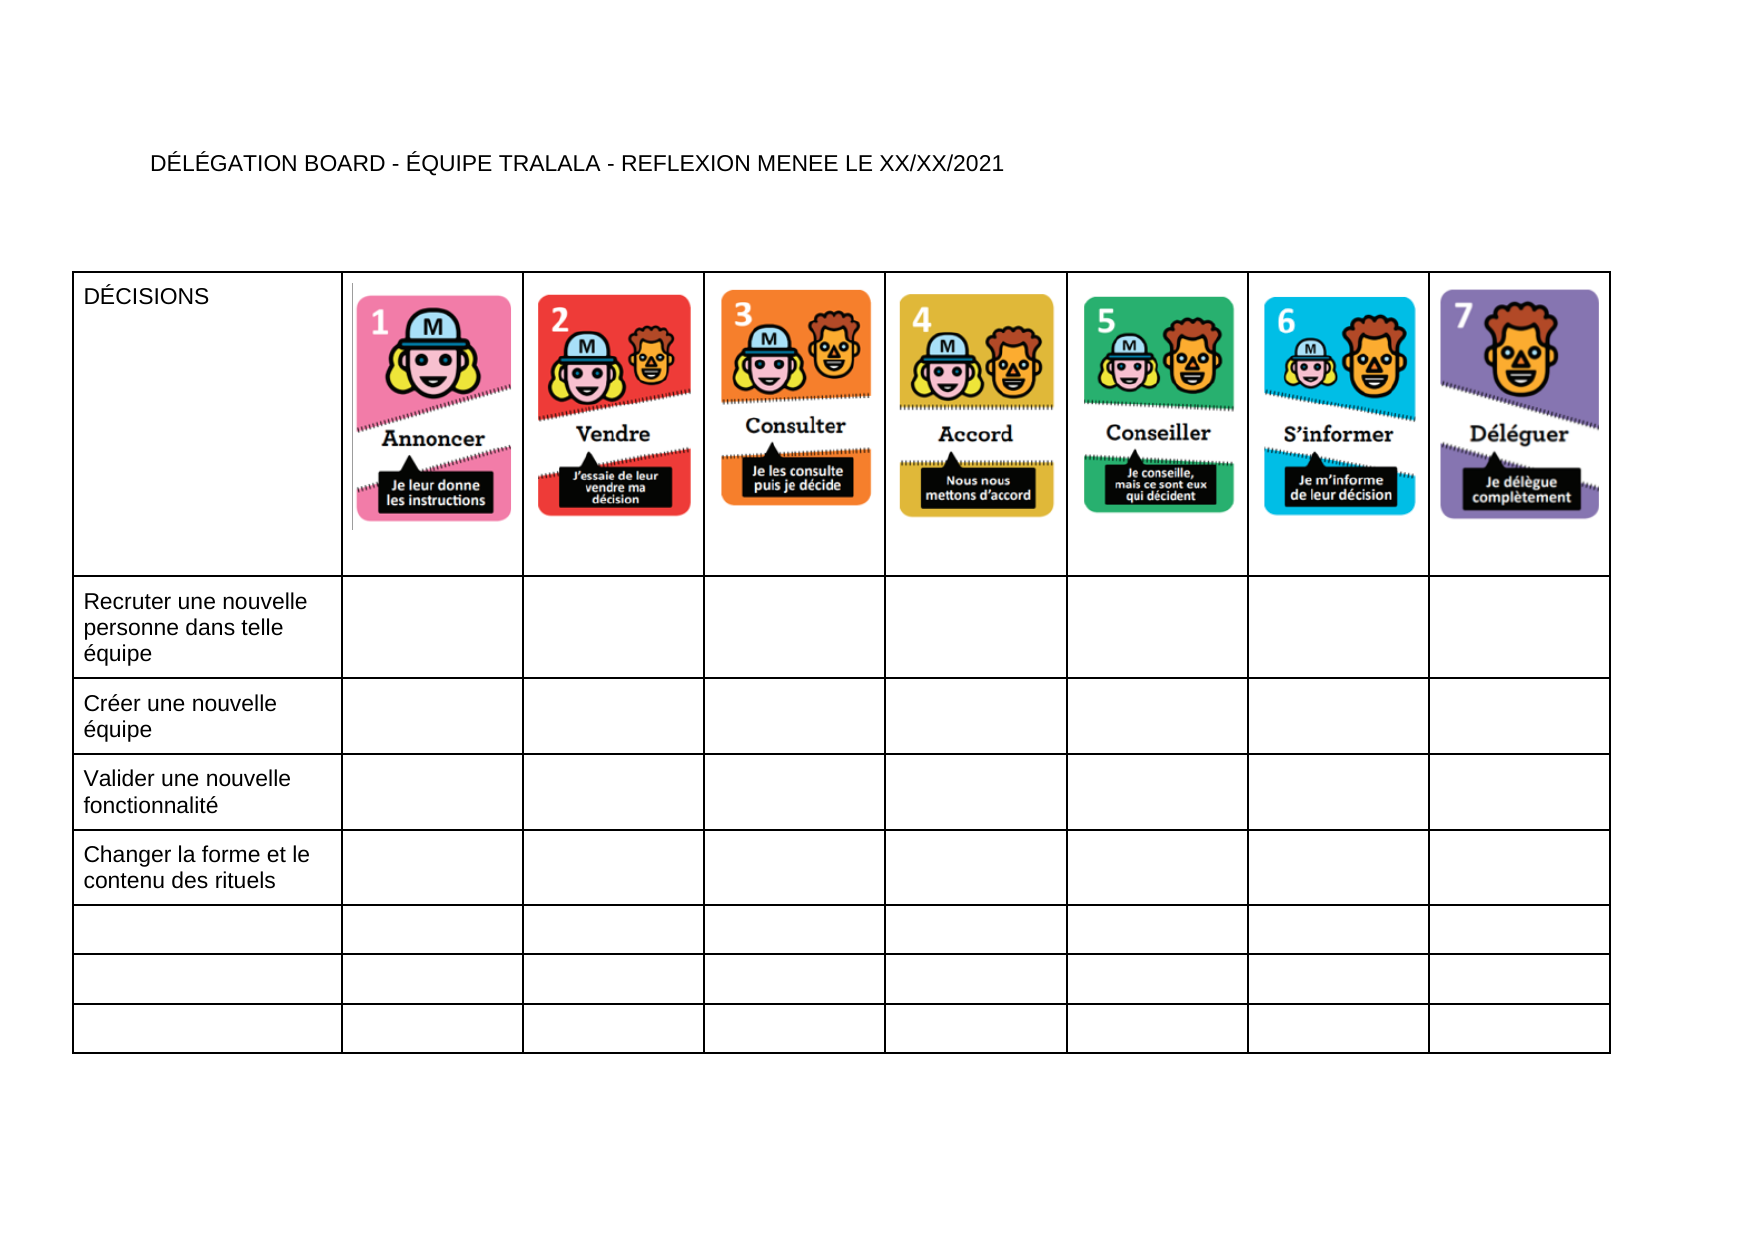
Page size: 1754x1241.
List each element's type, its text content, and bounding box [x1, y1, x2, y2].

table_cell Recruter une nouvelle personne dans telle équipe [74, 577, 341, 677]
table_cell [705, 679, 884, 753]
table_cell [1068, 831, 1247, 904]
table_cell [343, 906, 522, 953]
table_cell [1430, 955, 1609, 1003]
table_cell [886, 955, 1066, 1003]
table_cell [1430, 831, 1609, 904]
table_cell [1068, 679, 1247, 753]
table_header [343, 273, 522, 575]
text DÉLÉGATION BOARD - ÉQUIPE TRALALA - REFLEXION MENEE LE XX/XX/2021 [150, 150, 1604, 176]
table_cell Créer une nouvelle équipe [74, 679, 341, 753]
picture [714, 283, 874, 515]
table_cell [705, 831, 884, 904]
table_cell [343, 955, 522, 1003]
table_cell [705, 755, 884, 828]
table_cell [886, 679, 1066, 753]
table_cell [1430, 577, 1609, 677]
table_cell [74, 955, 341, 1003]
table_cell [74, 906, 341, 953]
table_header [705, 273, 884, 575]
table_header DÉCISIONS [74, 273, 341, 575]
picture [352, 283, 512, 530]
table_cell [1249, 831, 1428, 904]
picture [1439, 283, 1599, 527]
table_cell [524, 1005, 703, 1052]
table_cell [1430, 679, 1609, 753]
table_cell [886, 577, 1066, 677]
picture [895, 283, 1056, 530]
table_cell [1430, 1005, 1609, 1052]
table_cell [886, 831, 1066, 904]
table_cell [1068, 755, 1247, 828]
table_cell [886, 1005, 1066, 1052]
table_cell [524, 906, 703, 953]
table_cell [1249, 679, 1428, 753]
table_header [1068, 273, 1247, 575]
table_cell [524, 577, 703, 677]
picture [533, 283, 693, 527]
table_cell [524, 679, 703, 753]
table_cell [1068, 1005, 1247, 1052]
table_cell [1068, 955, 1247, 1003]
table_cell [1068, 906, 1247, 953]
table_header [886, 273, 1066, 575]
table_cell [1430, 906, 1609, 953]
table_cell [886, 906, 1066, 953]
table_cell [343, 1005, 522, 1052]
table_header [1249, 273, 1428, 575]
table_cell [343, 679, 522, 753]
table_cell [1249, 755, 1428, 828]
picture [1077, 283, 1237, 525]
table_header [1430, 273, 1609, 575]
table_cell [343, 831, 522, 904]
table_cell [1249, 906, 1428, 953]
picture [1258, 283, 1418, 527]
table_cell [343, 755, 522, 828]
table_cell [886, 755, 1066, 828]
table_cell [74, 1005, 341, 1052]
table_cell [1068, 577, 1247, 677]
table_header [524, 273, 703, 575]
table_cell [1249, 955, 1428, 1003]
table_cell [524, 955, 703, 1003]
table_cell Changer la forme et le contenu des rituels [74, 831, 341, 904]
table_cell [524, 755, 703, 828]
table_cell [705, 577, 884, 677]
table_cell [343, 577, 522, 677]
table_cell [705, 906, 884, 953]
table_cell [1249, 577, 1428, 677]
table_cell [1249, 1005, 1428, 1052]
table_cell [1430, 755, 1609, 828]
table_cell Valider une nouvelle fonctionnalité [74, 755, 341, 828]
table_cell [524, 831, 703, 904]
table_cell [705, 1005, 884, 1052]
table_cell [705, 955, 884, 1003]
